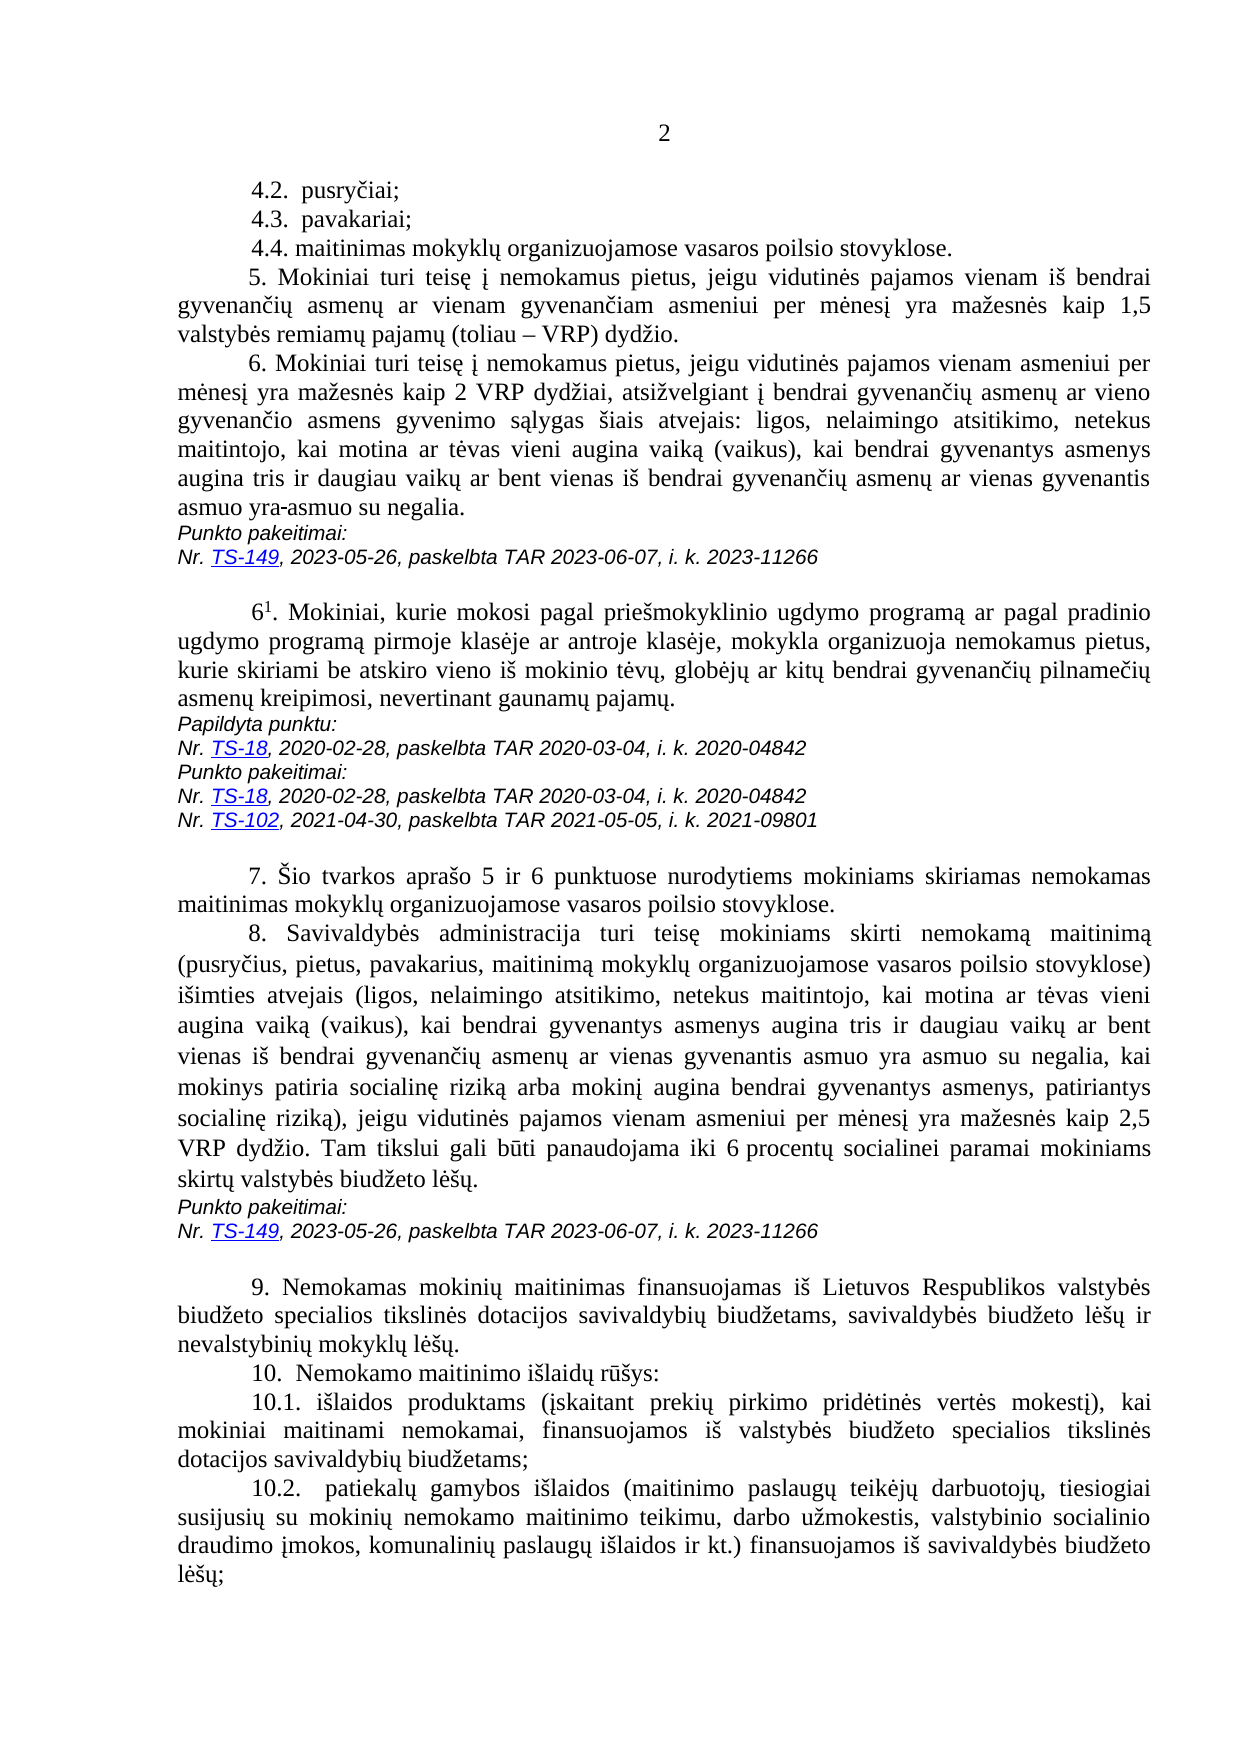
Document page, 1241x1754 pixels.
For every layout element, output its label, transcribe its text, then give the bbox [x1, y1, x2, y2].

text Nr. TS-149, 2023-05-26, paskelbta TAR 2023-06-07, i. k. 2023-11266 [177, 544, 1152, 568]
text 10. Nemokamo maitinimo išlaidų rūšys: [177, 1358, 1152, 1387]
text Nr. TS-102, 2021-04-30, paskelbta TAR 2021-05-05, i. k. 2021-09801 [177, 808, 1152, 832]
text Punkto pakeitimai: [177, 760, 1152, 784]
text Nr. TS-149, 2023-05-26, paskelbta TAR 2023-06-07, i. k. 2023-11266 [177, 1219, 1152, 1243]
text 4.2. pusryčiai; [177, 176, 1152, 204]
text Punkto pakeitimai: [177, 1195, 1152, 1219]
text 6. Mokiniai turi teisę į nemokamus pietus, jeigu vidutinės pajamos vienam asmeniui per mėnesį yra mažesnės kaip 2 VRP dydžiai, atsižvelgiant į bendrai gyvenančių asmenų ar vieno gyvenančio asmens gyvenimo sąlygas šiais atvejais: ligos, nelaimingo atsitikimo, netekus maitintojo, kai motina ar tėvas vieni augina vaiką (vaikus), kai bendrai gyvenantys asmenys augina tris ir daugiau vaikų ar bent vienas iš bendrai gyvenančių asmenų ar vienas gyvenantis asmuo yra asmuo su negalia. [177, 348, 1152, 521]
text Nr. TS-18, 2020-02-28, paskelbta TAR 2020-03-04, i. k. 2020-04842 [177, 784, 1152, 808]
text Punkto pakeitimai: [177, 521, 1152, 544]
text Nr. TS-18, 2020-02-28, paskelbta TAR 2020-03-04, i. k. 2020-04842 [177, 736, 1152, 760]
text Papildyta punktu: [177, 712, 1152, 736]
text 4.3. pavakariai; [177, 204, 1152, 233]
text 10.1. išlaidos produktams (įskaitant prekių pirkimo pridėtinės vertės mokestį), kai mokiniai maitinami nemokamai, finansuojamos iš valstybės biudžeto specialios tikslinės dotacijos savivaldybių biudžetams; [177, 1387, 1152, 1473]
text 10.2. patiekalų gamybos išlaidos (maitinimo paslaugų teikėjų darbuotojų, tiesiogiai susijusių su mokinių nemokamo maitinimo teikimu, darbo užmokestis, valstybinio socialinio draudimo įmokos, komunalinių paslaugų išlaidos ir kt.) finansuojamos iš savivaldybės biudžeto lėšų; [177, 1473, 1152, 1588]
text 8. Savivaldybės administracija turi teisę mokiniams skirti nemokamą maitinimą (pusryčius, pietus, pavakarius, maitinimą mokyklų organizuojamose vasaros poilsio stovyklose) išimties atvejais (ligos, nelaimingo atsitikimo, netekus maitintojo, kai motina ar tėvas vieni augina vaiką (vaikus), kai bendrai gyvenantys asmenys augina tris ir daugiau vaikų ar bent vienas iš bendrai gyvenančių asmenų ar vienas gyvenantis asmuo yra asmuo su negalia, kai mokinys patiria socialinę riziką arba mokinį augina bendrai gyvenantys asmenys, patiriantys socialinę riziką), jeigu vidutinės pajamos vienam asmeniui per mėnesį yra mažesnės kaip 2,5 VRP dydžio. Tam tikslui gali būti panaudojama iki 6 procentų socialinei paramai mokiniams skirtų valstybės biudžeto lėšų. [177, 918, 1152, 1193]
text 7. Šio tvarkos aprašo 5 ir 6 punktuose nurodytiems mokiniams skiriamas nemokamas maitinimas mokyklų organizuojamose vasaros poilsio stovyklose. [177, 861, 1152, 918]
text 9. Nemokamas mokinių maitinimas finansuojamas iš Lietuvos Respublikos valstybės biudžeto specialios tikslinės dotacijos savivaldybių biudžetams, savivaldybės biudžeto lėšų ir nevalstybinių mokyklų lėšų. [177, 1272, 1152, 1358]
text 4.4. maitinimas mokyklų organizuojamose vasaros poilsio stovyklose. [177, 233, 1152, 262]
text 61. Mokiniai, kurie mokosi pagal priešmokyklinio ugdymo programą ar pagal pradinio ugdymo programą pirmoje klasėje ar antroje klasėje, mokykla organizuoja nemokamus pietus, kurie skiriami be atskiro vieno iš mokinio tėvų, globėjų ar kitų bendrai gyvenančių pilnamečių asmenų kreipimosi, nevertinant gaunamų pajamų. [177, 597, 1152, 712]
text 5. Mokiniai turi teisę į nemokamus pietus, jeigu vidutinės pajamos vienam iš bendrai gyvenančių asmenų ar vienam gyvenančiam asmeniui per mėnesį yra mažesnės kaip 1,5 valstybės remiamų pajamų (toliau – VRP) dydžio. [177, 262, 1152, 348]
